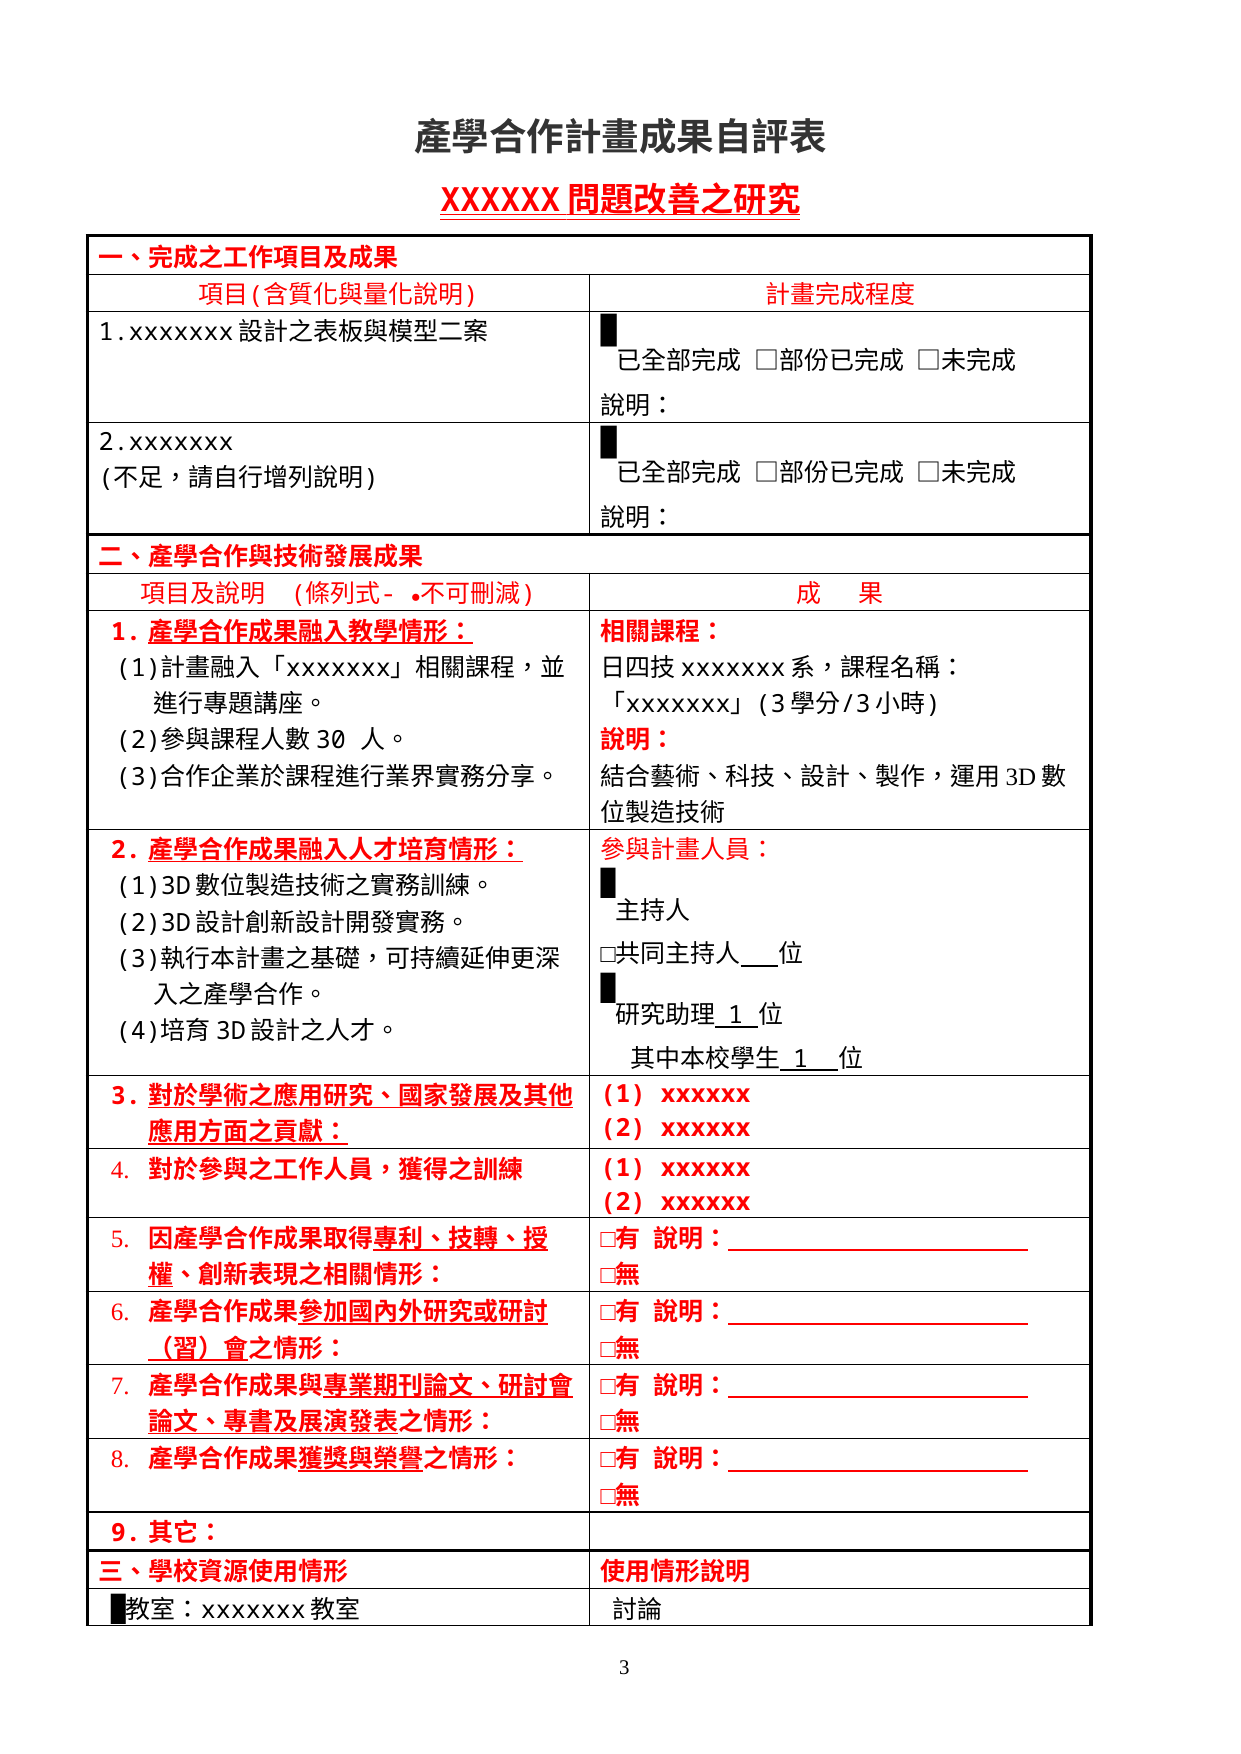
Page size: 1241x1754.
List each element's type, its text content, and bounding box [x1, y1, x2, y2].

text XXXXXX問題改善之研究 [118, 173, 1122, 222]
table_cell 對於學術之應用研究、國家發展及其他應用方面之貢獻： [89, 1076, 589, 1148]
table_cell □有 說明： □無 [590, 1365, 1089, 1438]
table_cell 討論 [590, 1589, 1089, 1625]
table_cell 成 果 [590, 574, 1089, 610]
table_cell 產學合作成果融入教學情形： (1)計畫融入「xxxxxxx」相關課程，並進行專題講座。 (2)參與課程人數30 人。 (3)合作企業於課程進行業界實務分享。 [89, 611, 589, 828]
table_header 一、完成之工作項目及成果 [89, 237, 1089, 273]
table_cell □有 說明： □無 [590, 1292, 1089, 1364]
table_cell □有 說明： □無 [590, 1218, 1089, 1291]
table_cell 參與計畫人員： █主持人 □共同主持人 位 █研究助理 1 位 其中本校學生 1 位 [590, 830, 1089, 1074]
text 產學合作計畫成果自評表 [118, 106, 1122, 161]
table_cell 相關課程： 日四技xxxxxxx系，課程名稱：「xxxxxxx」(3學分/3小時) 說明： 結合藝術、科技、設計、製作，運用3D數位製造技術 [590, 611, 1089, 828]
table_cell 產學合作成果融入人才培育情形： (1)3D數位製造技術之實務訓練。 (2)3D設計創新設計開發實務。 (3)執行本計畫之基礎，可持續延伸更深入之產學合作。 (4)培育3D設計之人才。 [89, 830, 589, 1074]
table_cell 1.xxxxxxx設計之表板與模型二案 [89, 312, 589, 422]
table_cell 2.xxxxxxx (不足，請自行增列說明) [89, 423, 589, 533]
table_cell 產學合作成果獲獎與榮譽之情形： [89, 1439, 589, 1511]
table_cell 項目及說明 (條列式- ●不可刪減) [89, 574, 589, 610]
table_cell █已全部完成 □部份已完成 □未完成 說明： [590, 423, 1089, 533]
table_cell 計畫完成程度 [590, 275, 1089, 311]
table_cell (1) xxxxxx (2) xxxxxx [590, 1076, 1089, 1148]
table_cell 產學合作成果與專業期刊論文、研討會論文、專書及展演發表之情形： [89, 1365, 589, 1438]
table_cell 三、學校資源使用情形 [89, 1552, 589, 1588]
table_cell 對於參與之工作人員，獲得之訓練 [89, 1149, 589, 1217]
table_cell □有 說明： □無 [590, 1439, 1089, 1511]
table_cell 產學合作成果參加國內外研究或研討（習）會之情形： [89, 1292, 589, 1364]
table_cell 二、產學合作與技術發展成果 [89, 536, 1089, 573]
table_cell (1) xxxxxx (2) xxxxxx [590, 1149, 1089, 1217]
table_cell █已全部完成 □部份已完成 □未完成 說明： [590, 312, 1089, 422]
table_cell █教室：xxxxxxx教室 [89, 1589, 589, 1625]
table_cell [590, 1513, 1089, 1549]
table_cell 項目(含質化與量化說明) [89, 275, 589, 311]
table_cell 因產學合作成果取得專利、技轉、授權、創新表現之相關情形： [89, 1218, 589, 1291]
table_cell 使用情形說明 [590, 1552, 1089, 1588]
table_cell 其它： [89, 1513, 589, 1549]
